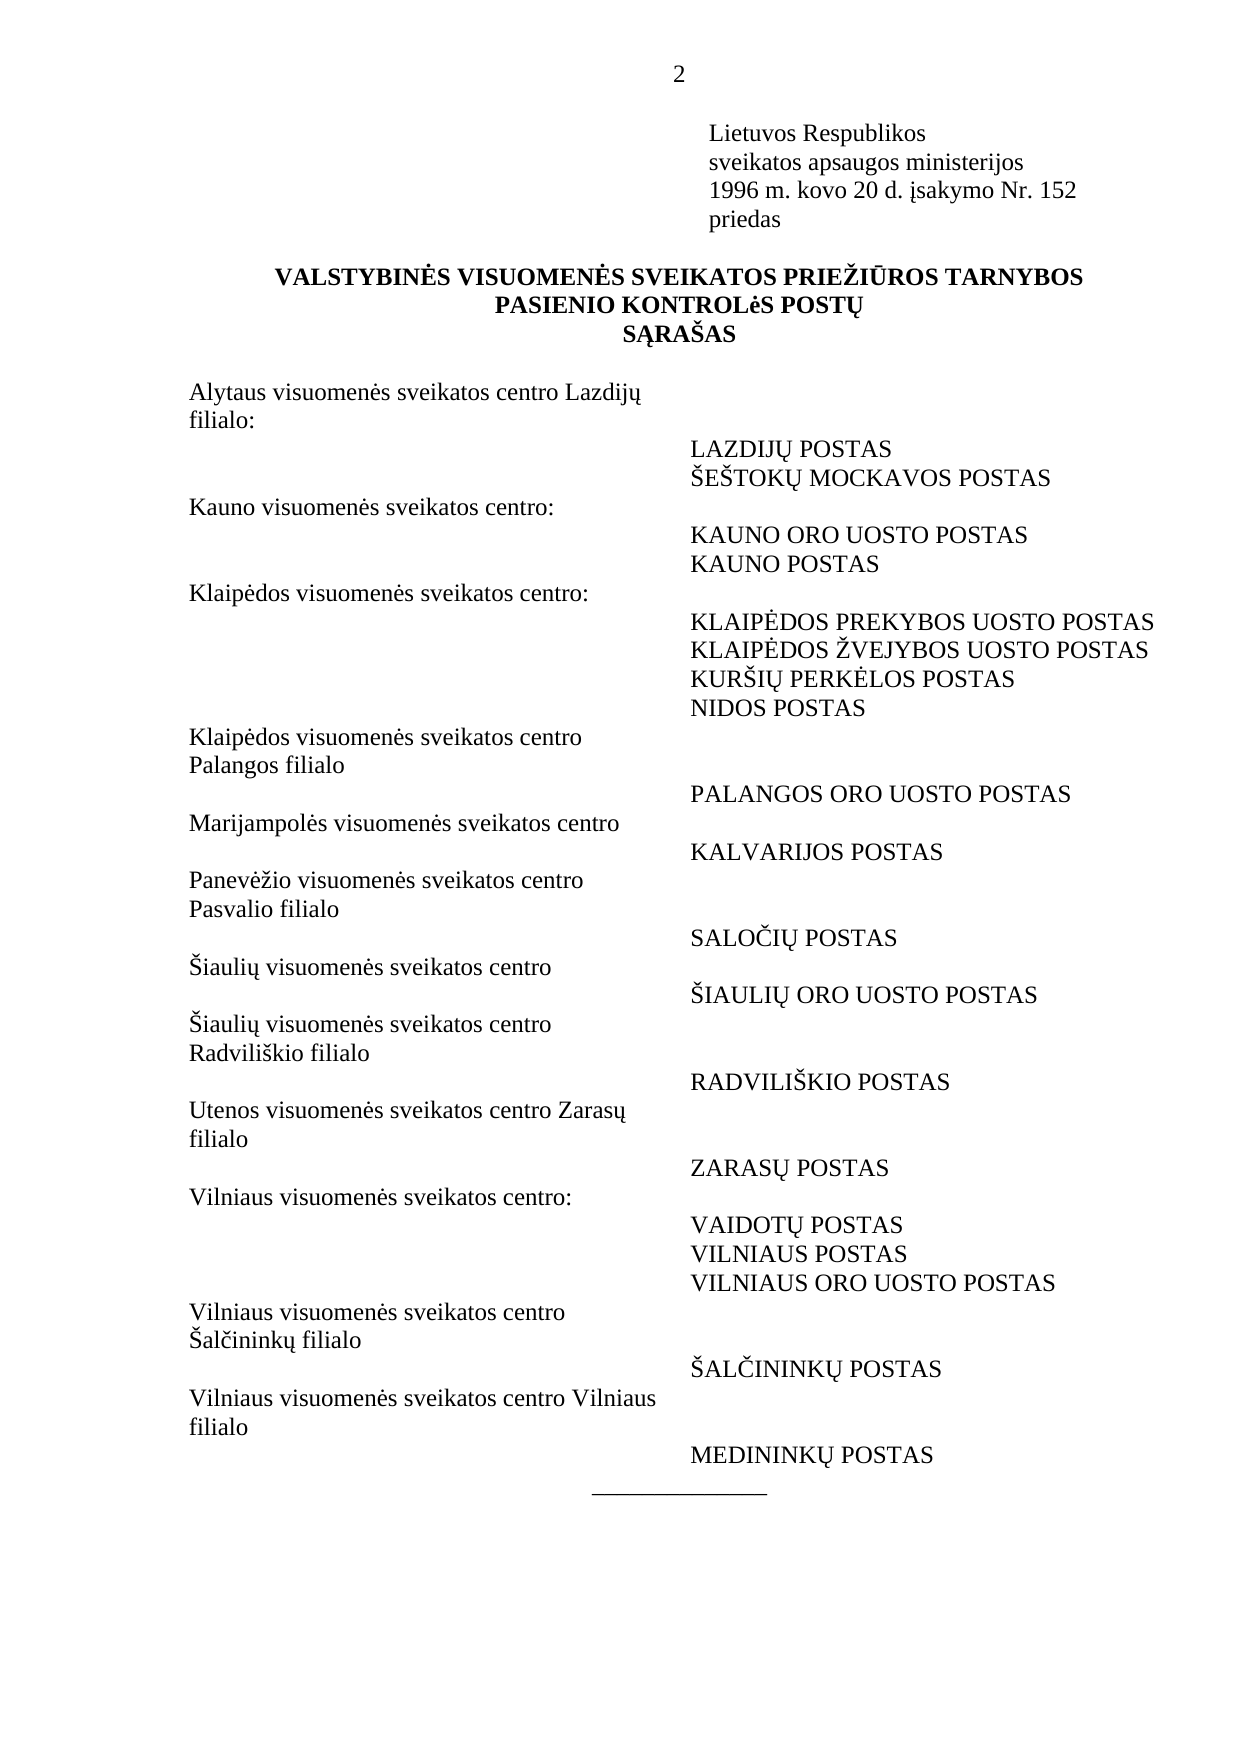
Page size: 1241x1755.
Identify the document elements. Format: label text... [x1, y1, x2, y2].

table_cell [177, 521, 679, 578]
table_header Alytaus visuomenės sveikatos centro Lazdijų filialo: [177, 377, 679, 434]
text Lietuvos Respublikos [709, 118, 1181, 147]
table_cell [177, 1153, 679, 1182]
text sveikatos apsaugos ministerijos [177, 147, 1181, 176]
table_cell [177, 1211, 679, 1297]
table_cell Kauno visuomenės sveikatos centro: [177, 492, 679, 521]
table_cell [679, 952, 1181, 981]
table_cell ŠALČININKŲ POSTAS [679, 1354, 1181, 1383]
table_cell Klaipėdos visuomenės sveikatos centro: [177, 578, 679, 607]
table_cell SALOČIŲ POSTAS [679, 923, 1181, 952]
table_cell Šiaulių visuomenės sveikatos centro [177, 952, 679, 981]
table_cell [679, 1182, 1181, 1211]
table_header [679, 377, 1181, 434]
table_cell Vilniaus visuomenės sveikatos centro Vilniaus filialo [177, 1383, 679, 1441]
table_cell [679, 1297, 1181, 1354]
table_cell MEDININKŲ POSTAS [679, 1441, 1181, 1469]
table_cell Marijampolės visuomenės sveikatos centro [177, 808, 679, 837]
table_cell [679, 722, 1181, 779]
table_cell LAZDIJŲ POSTAS ŠEŠTOKŲ MOCKAVOS POSTAS [679, 434, 1181, 492]
table_cell [679, 1009, 1181, 1067]
table_cell [177, 607, 679, 722]
text VALSTYBINĖS VISUOMENĖS SVEIKATOS PRIEŽIŪROS TARNYBOS [177, 262, 1181, 291]
table_cell [177, 779, 679, 808]
table_cell [679, 1383, 1181, 1441]
table_cell KAUNO ORO UOSTO POSTAS KAUNO POSTAS [679, 521, 1181, 578]
table_cell ŠIAULIŲ ORO UOSTO POSTAS [679, 981, 1181, 1009]
text 1996 m. kovo 20 d. įsakymo Nr. 152 [177, 176, 1181, 204]
table_cell [177, 923, 679, 952]
table_cell [679, 492, 1181, 521]
table_cell KLAIPĖDOS PREKYBOS UOSTO POSTAS KLAIPĖDOS ŽVEJYBOS UOSTO POSTAS KURŠIŲ PERKĖLOS POSTAS NIDOS POSTAS [679, 607, 1181, 722]
table_cell [177, 1067, 679, 1096]
table_cell PALANGOS ORO UOSTO POSTAS [679, 779, 1181, 808]
table_cell Vilniaus visuomenės sveikatos centro: [177, 1182, 679, 1211]
text PASIENIO KONTROLėS POSTŲ [177, 291, 1181, 319]
table_cell Klaipėdos visuomenės sveikatos centro Palangos filialo [177, 722, 679, 779]
text SĄRAŠAS [177, 319, 1181, 348]
text priedas [177, 204, 1181, 233]
table_cell [177, 1354, 679, 1383]
table_cell [679, 866, 1181, 923]
table_cell [177, 1441, 679, 1469]
table_cell Vilniaus visuomenės sveikatos centro Šalčininkų filialo [177, 1297, 679, 1354]
text ______________ [177, 1469, 1181, 1498]
table_cell ZARASŲ POSTAS [679, 1153, 1181, 1182]
table_cell [177, 434, 679, 492]
table_cell VAIDOTŲ POSTAS VILNIAUS POSTAS VILNIAUS ORO UOSTO POSTAS [679, 1211, 1181, 1297]
table_cell Utenos visuomenės sveikatos centro Zarasų filialo [177, 1096, 679, 1153]
table_cell [177, 837, 679, 866]
table_cell Panevėžio visuomenės sveikatos centro Pasvalio filialo [177, 866, 679, 923]
table_cell [177, 981, 679, 1009]
table_cell [679, 808, 1181, 837]
table_cell KALVARIJOS POSTAS [679, 837, 1181, 866]
table_cell [679, 578, 1181, 607]
table_cell RADVILIŠKIO POSTAS [679, 1067, 1181, 1096]
table_cell Šiaulių visuomenės sveikatos centro Radviliškio filialo [177, 1009, 679, 1067]
table_cell [679, 1096, 1181, 1153]
